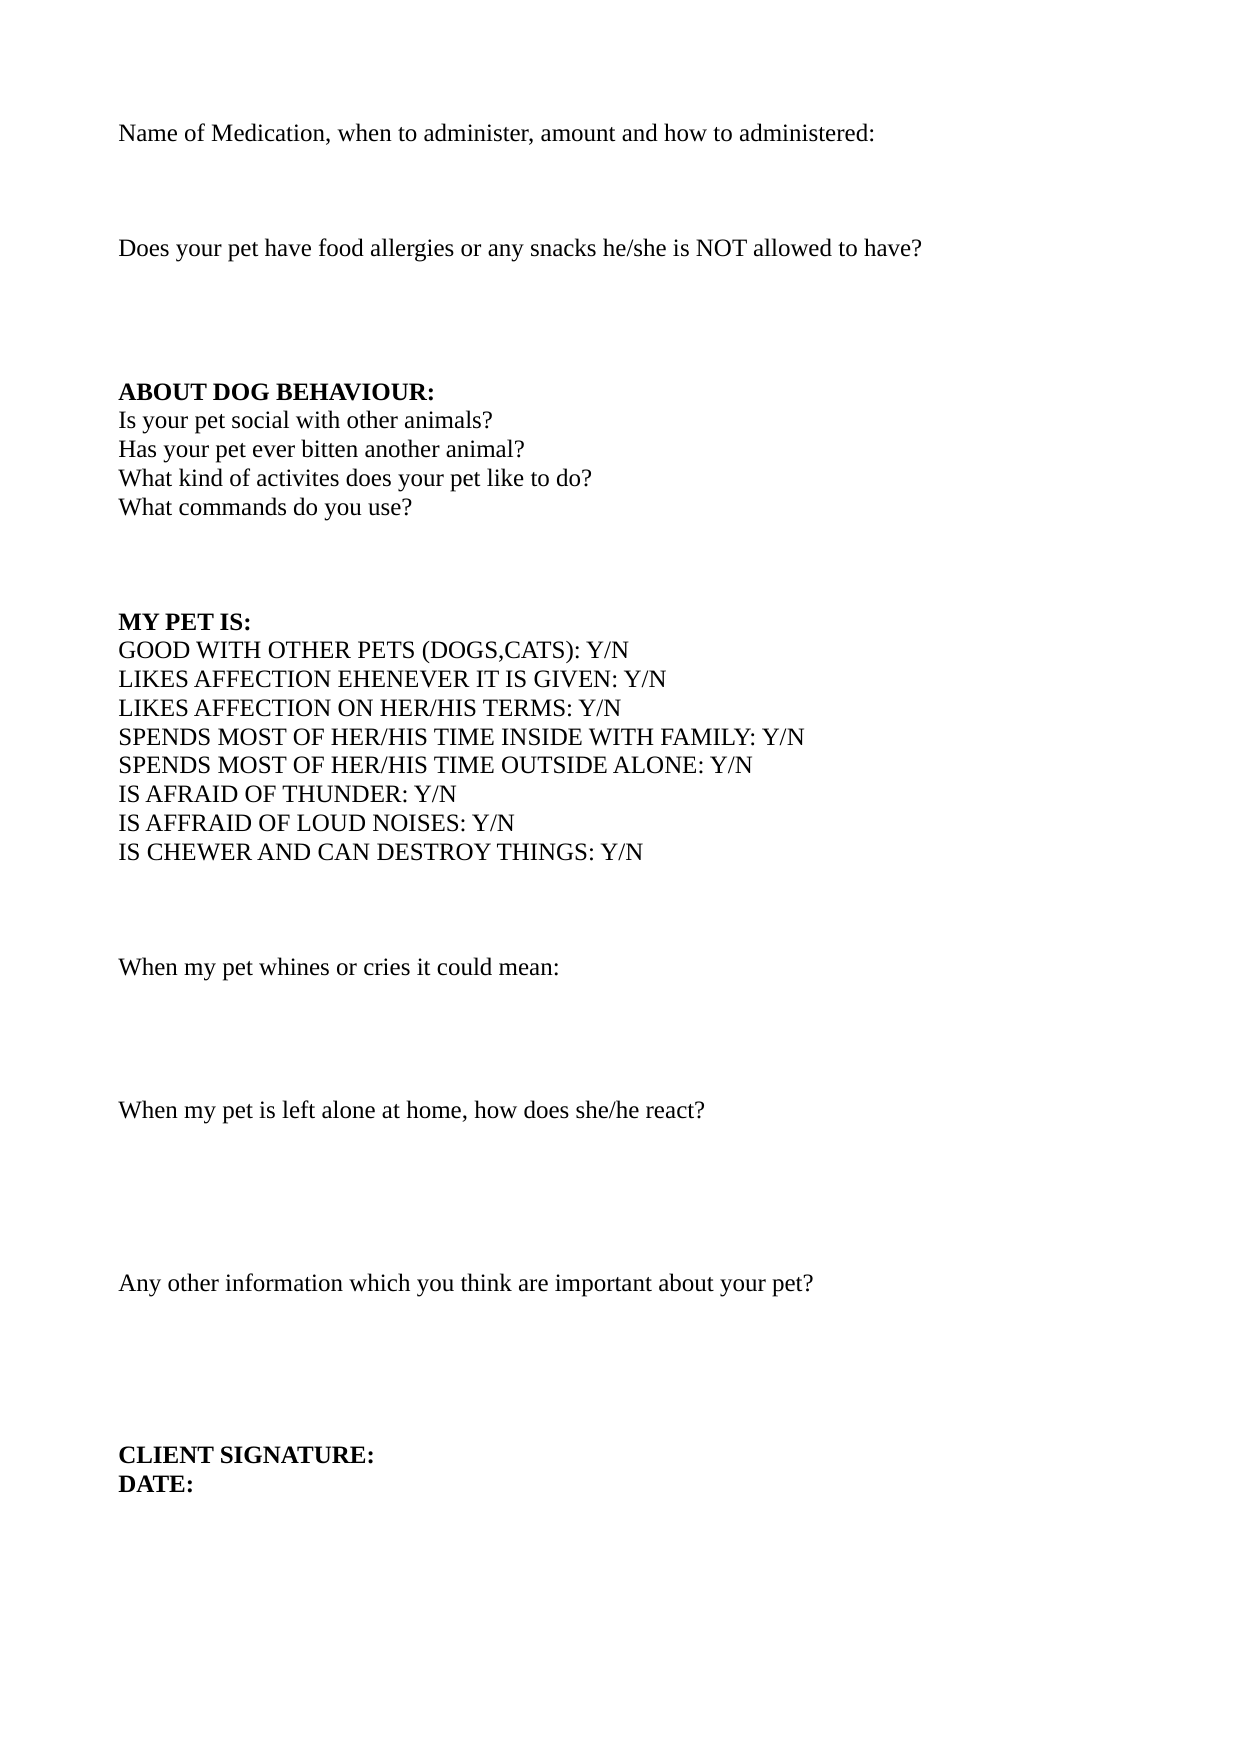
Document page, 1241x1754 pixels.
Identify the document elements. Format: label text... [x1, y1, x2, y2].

text What commands do you use? [118, 492, 1122, 521]
text LIKES AFFECTION EHENEVER IT IS GIVEN: Y/N [118, 664, 1122, 693]
text When my pet whines or cries it could mean: [118, 952, 1122, 981]
text Is your pet social with other animals? [118, 406, 1122, 434]
text CLIENT SIGNATURE: [118, 1297, 1122, 1469]
text When my pet is left alone at home, how does she/he react? [118, 1096, 1122, 1124]
text SPENDS MOST OF HER/HIS TIME INSIDE WITH FAMILY: Y/N [118, 722, 1122, 751]
text IS AFRAID OF THUNDER: Y/N [118, 779, 1122, 808]
text What kind of activites does your pet like to do? [118, 463, 1122, 492]
text Has your pet ever bitten another animal? [118, 434, 1122, 463]
text IS CHEWER AND CAN DESTROY THINGS: Y/N [118, 837, 1122, 866]
text Does your pet have food allergies or any snacks he/she is NOT allowed to have? [118, 233, 1122, 262]
text SPENDS MOST OF HER/HIS TIME OUTSIDE ALONE: Y/N [118, 751, 1122, 779]
text IS AFFRAID OF LOUD NOISES: Y/N [118, 808, 1122, 837]
text DATE: [118, 1469, 1122, 1498]
text MY PET IS: [118, 607, 1122, 636]
text Any other information which you think are important about your pet? [118, 1268, 1122, 1297]
text Name of Medication, when to administer, amount and how to administered: [118, 118, 1122, 147]
text LIKES AFFECTION ON HER/HIS TERMS: Y/N [118, 693, 1122, 722]
text ABOUT DOG BEHAVIOUR: [118, 377, 1122, 406]
text GOOD WITH OTHER PETS (DOGS,CATS): Y/N [118, 636, 1122, 664]
